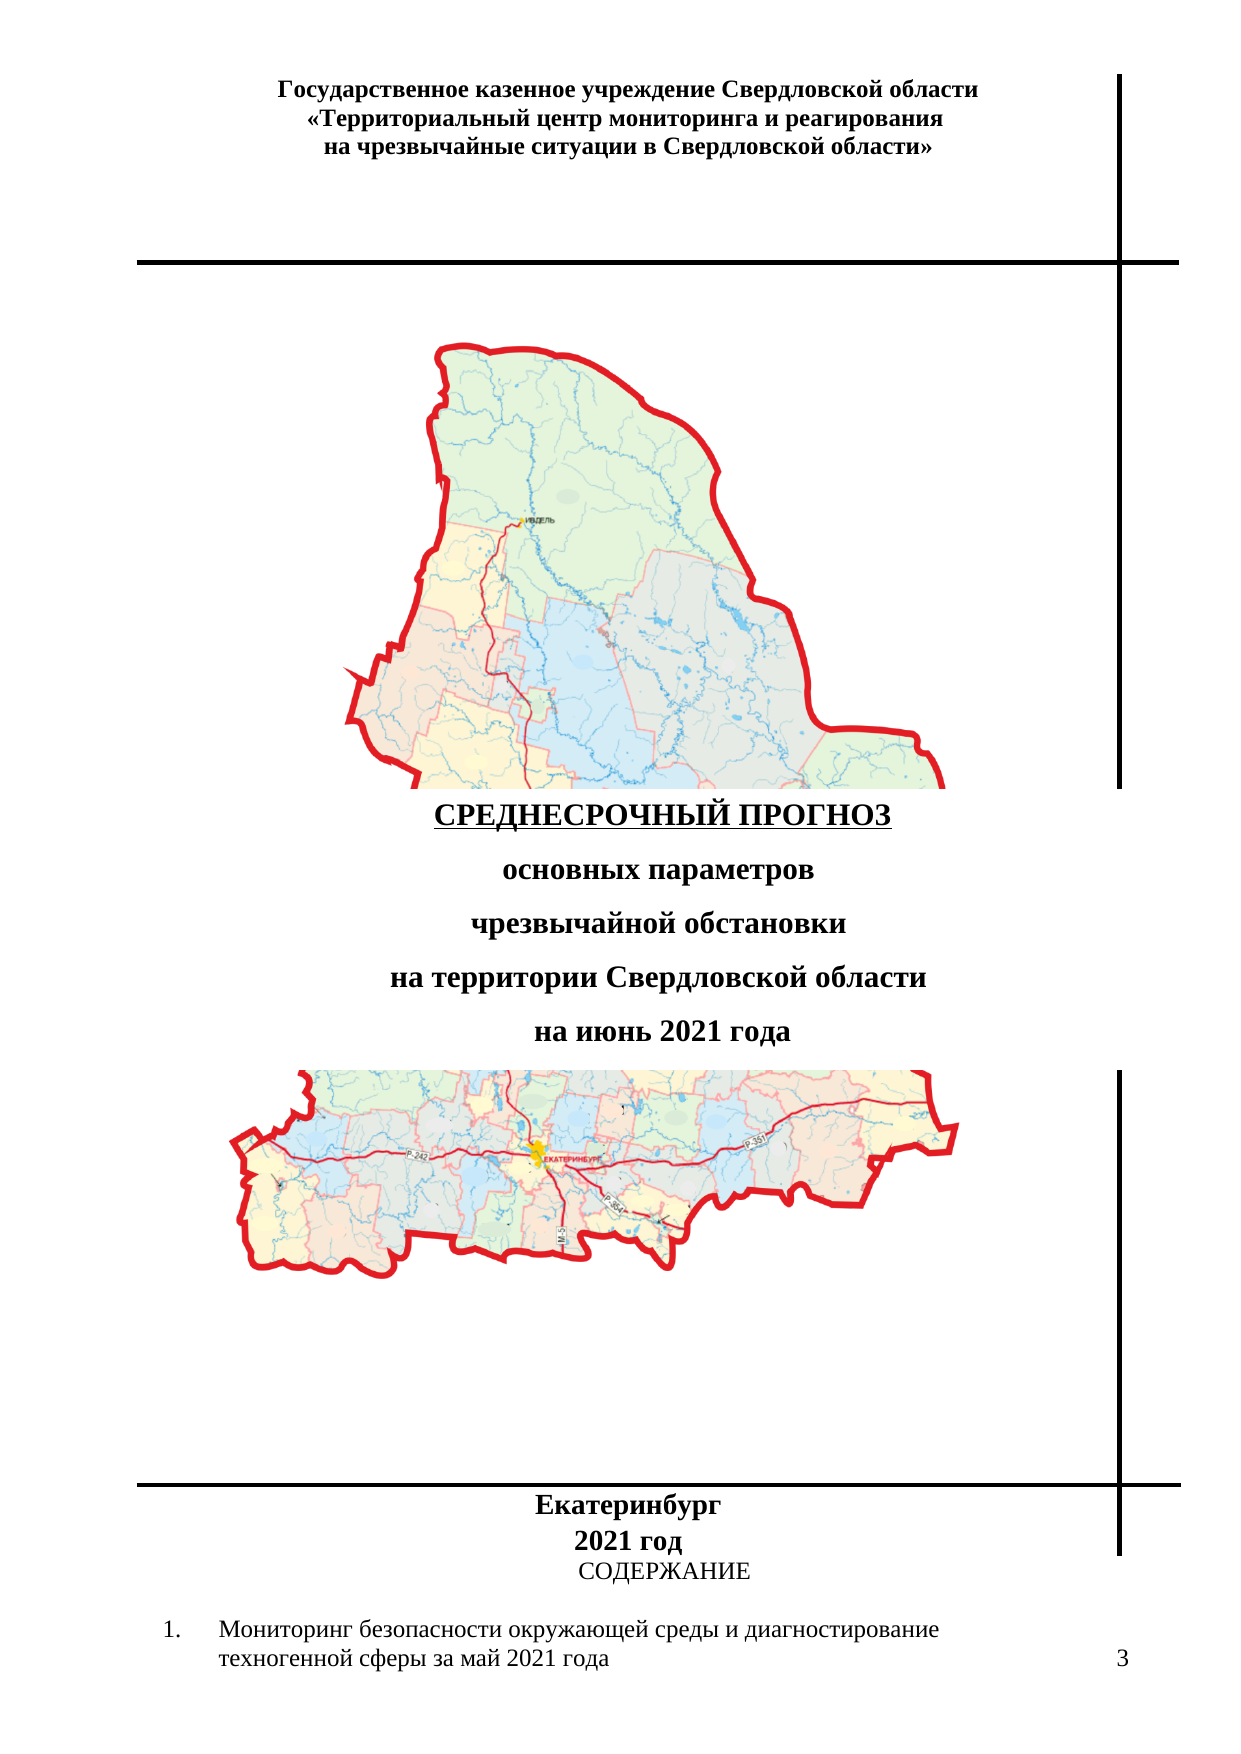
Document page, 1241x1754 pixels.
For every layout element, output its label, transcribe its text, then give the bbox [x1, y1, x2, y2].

table_cell [1122, 1523, 1181, 1556]
table_cell [1122, 1487, 1181, 1523]
text СОДЕРЖАНИЕ [148, 1556, 1181, 1585]
table_cell [137, 265, 382, 297]
table_header 1. [137, 1614, 207, 1671]
table_cell Екатеринбург [137, 1487, 1117, 1523]
table_cell [1122, 1396, 1181, 1483]
table_header [1122, 74, 1178, 260]
table_header 3 [1078, 1614, 1167, 1671]
table_cell [137, 297, 1178, 1324]
table_cell [137, 1325, 1117, 1396]
table_header Мониторинг безопасности окружающей среды и диагностирование техногенной сферы за май 2021 года [207, 1614, 1078, 1671]
table_cell 2021 год [137, 1523, 1117, 1556]
table_cell [382, 265, 1117, 297]
table_cell [137, 1396, 1117, 1483]
table_cell [1122, 265, 1178, 297]
table_header Государственное казенное учреждение Свердловской области «Территориальный центр мониторинга и реагирования на чрезвычайные ситуации в Свердловской области» [137, 74, 1117, 260]
table_cell [1122, 1325, 1181, 1396]
table_cell [1122, 297, 1181, 1324]
